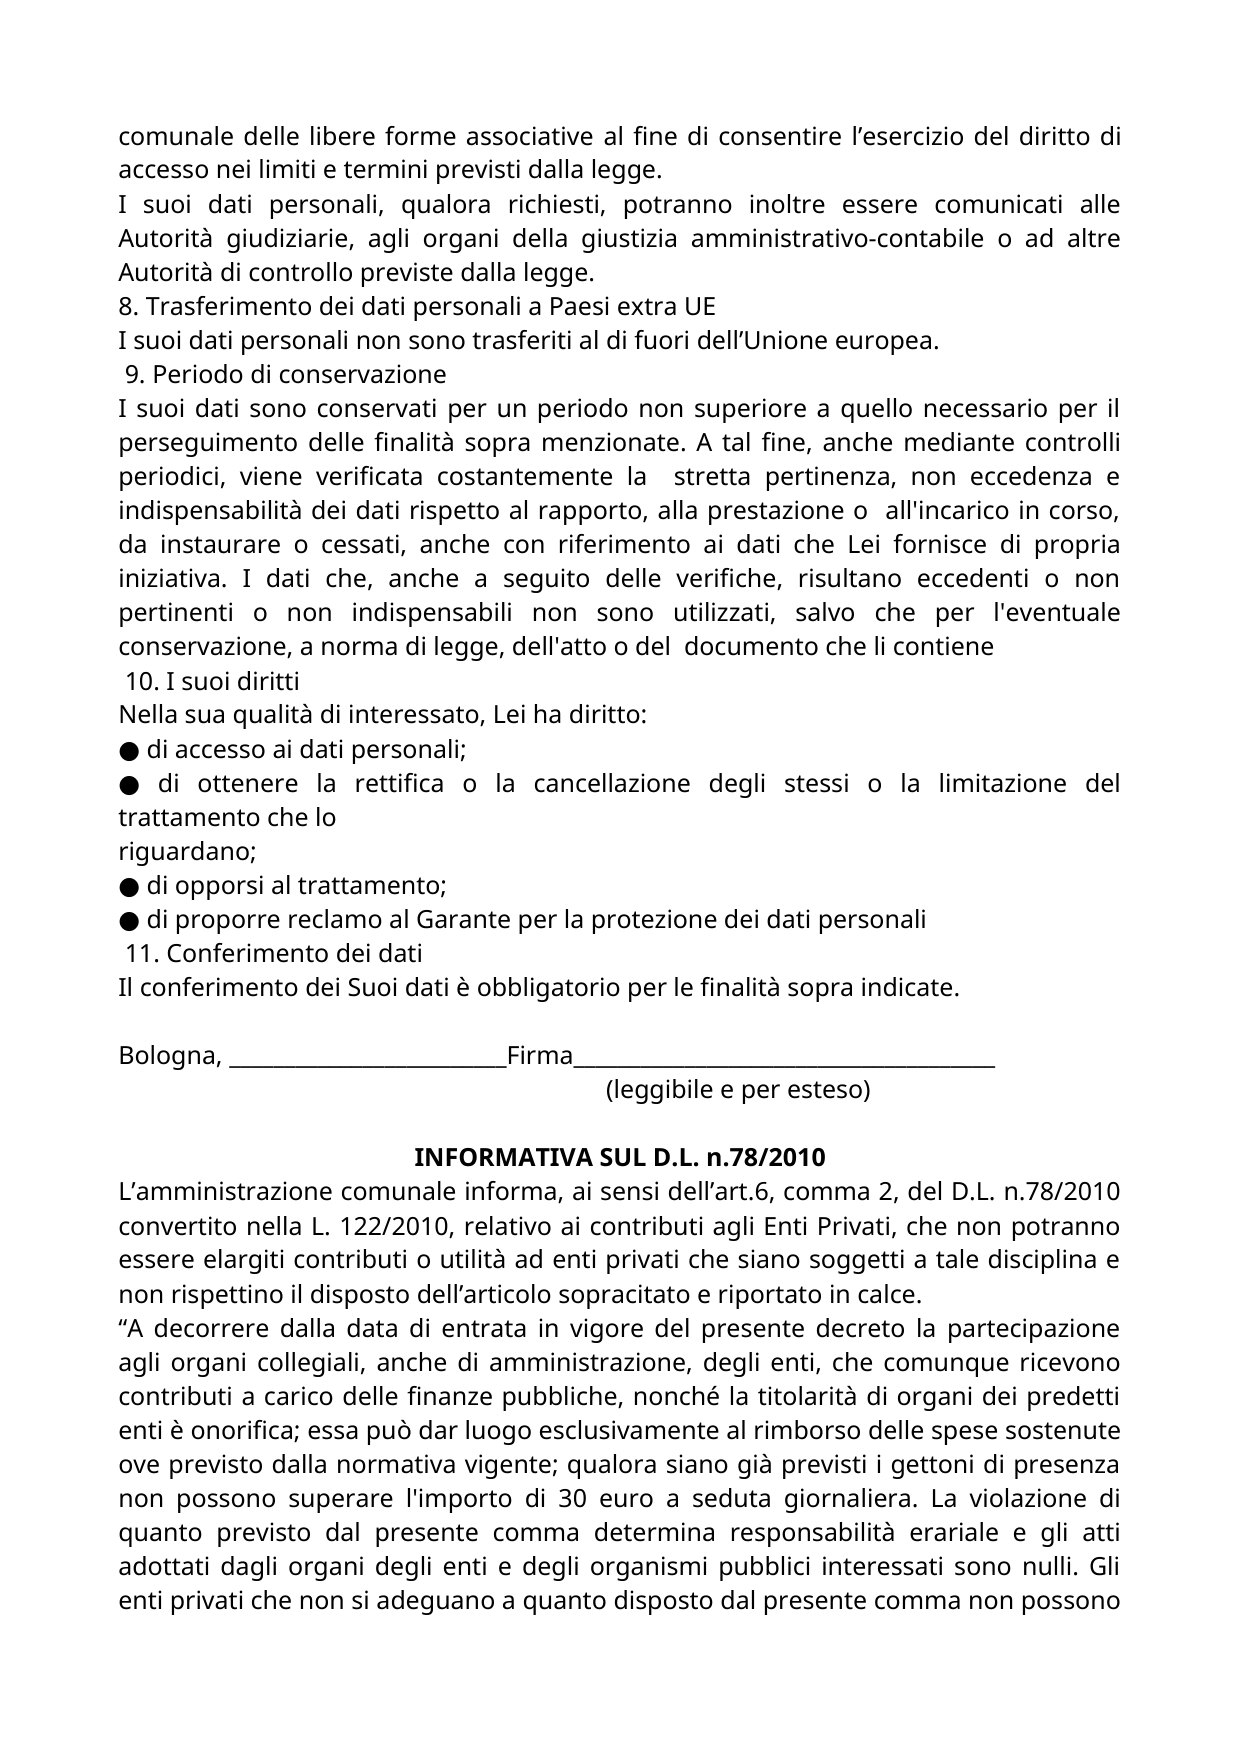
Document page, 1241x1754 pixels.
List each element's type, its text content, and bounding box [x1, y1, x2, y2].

text 10. I suoi diritti [118, 663, 1122, 697]
text Bologna, _________________________Firma______________________________________ (leggibile e per esteso) [118, 1038, 1122, 1106]
text ● di opporsi al trattamento; [118, 867, 1122, 902]
text ● di proporre reclamo al Garante per la protezione dei dati personali [118, 902, 1122, 936]
text 9. Periodo di conservazione [118, 357, 1122, 391]
text I suoi dati personali, qualora richiesti, potranno inoltre essere comunicati alle Autorità giudiziarie, agli organi della giustizia amministrativo-contabile o ad altre Autorità di controllo previste dalla legge. [118, 186, 1122, 288]
text INFORMATIVA SUL D.L. n.78/2010 [118, 1140, 1122, 1174]
text I suoi dati sono conservati per un periodo non superiore a quello necessario per il perseguimento delle finalità sopra menzionate. A tal fine, anche mediante controlli periodici, viene verificata costantemente la stretta pertinenza, non eccedenza e indispensabilità dei dati rispetto al rapporto, alla prestazione o all'incarico in corso, da instaurare o cessati, anche con riferimento ai dati che Lei fornisce di propria iniziativa. I dati che, anche a seguito delle verifiche, risultano eccedenti o non pertinenti o non indispensabili non sono utilizzati, salvo che per l'eventuale conservazione, a norma di legge, dell'atto o del documento che li contiene [118, 391, 1122, 663]
text I suoi dati personali non sono trasferiti al di fuori dell’Unione europea. [118, 322, 1122, 357]
text 8. Trasferimento dei dati personali a Paesi extra UE [118, 288, 1122, 322]
text ● di accesso ai dati personali; [118, 731, 1122, 765]
text comunale delle libere forme associative al fine di consentire l’esercizio del diritto di accesso nei limiti e termini previsti dalla legge. [118, 118, 1122, 186]
text Nella sua qualità di interessato, Lei ha diritto: [118, 697, 1122, 731]
text “A decorrere dalla data di entrata in vigore del presente decreto la partecipazione agli organi collegiali, anche di amministrazione, degli enti, che comunque ricevono contributi a carico delle finanze pubbliche, nonché la titolarità di organi dei predetti enti è onorifica; essa può dar luogo esclusivamente al rimborso delle spese sostenute ove previsto dalla normativa vigente; qualora siano già previsti i gettoni di presenza non possono superare l'importo di 30 euro a seduta giornaliera. La violazione di quanto previsto dal presente comma determina responsabilità erariale e gli atti adottati dagli organi degli enti e degli organismi pubblici interessati sono nulli. Gli enti privati che non si adeguano a quanto disposto dal presente comma non possono [118, 1310, 1122, 1617]
text L’amministrazione comunale informa, ai sensi dell’art.6, comma 2, del D.L. n.78/2010 convertito nella L. 122/2010, relativo ai contributi agli Enti Privati, che non potranno essere elargiti contributi o utilità ad enti privati che siano soggetti a tale disciplina e non rispettino il disposto dell’articolo sopracitato e riportato in calce. [118, 1174, 1122, 1310]
text 11. Conferimento dei dati [118, 936, 1122, 970]
text riguardano; [118, 833, 1122, 867]
text ● di ottenere la rettifica o la cancellazione degli stessi o la limitazione del trattamento che lo [118, 765, 1122, 833]
text Il conferimento dei Suoi dati è obbligatorio per le finalità sopra indicate. [118, 970, 1122, 1004]
